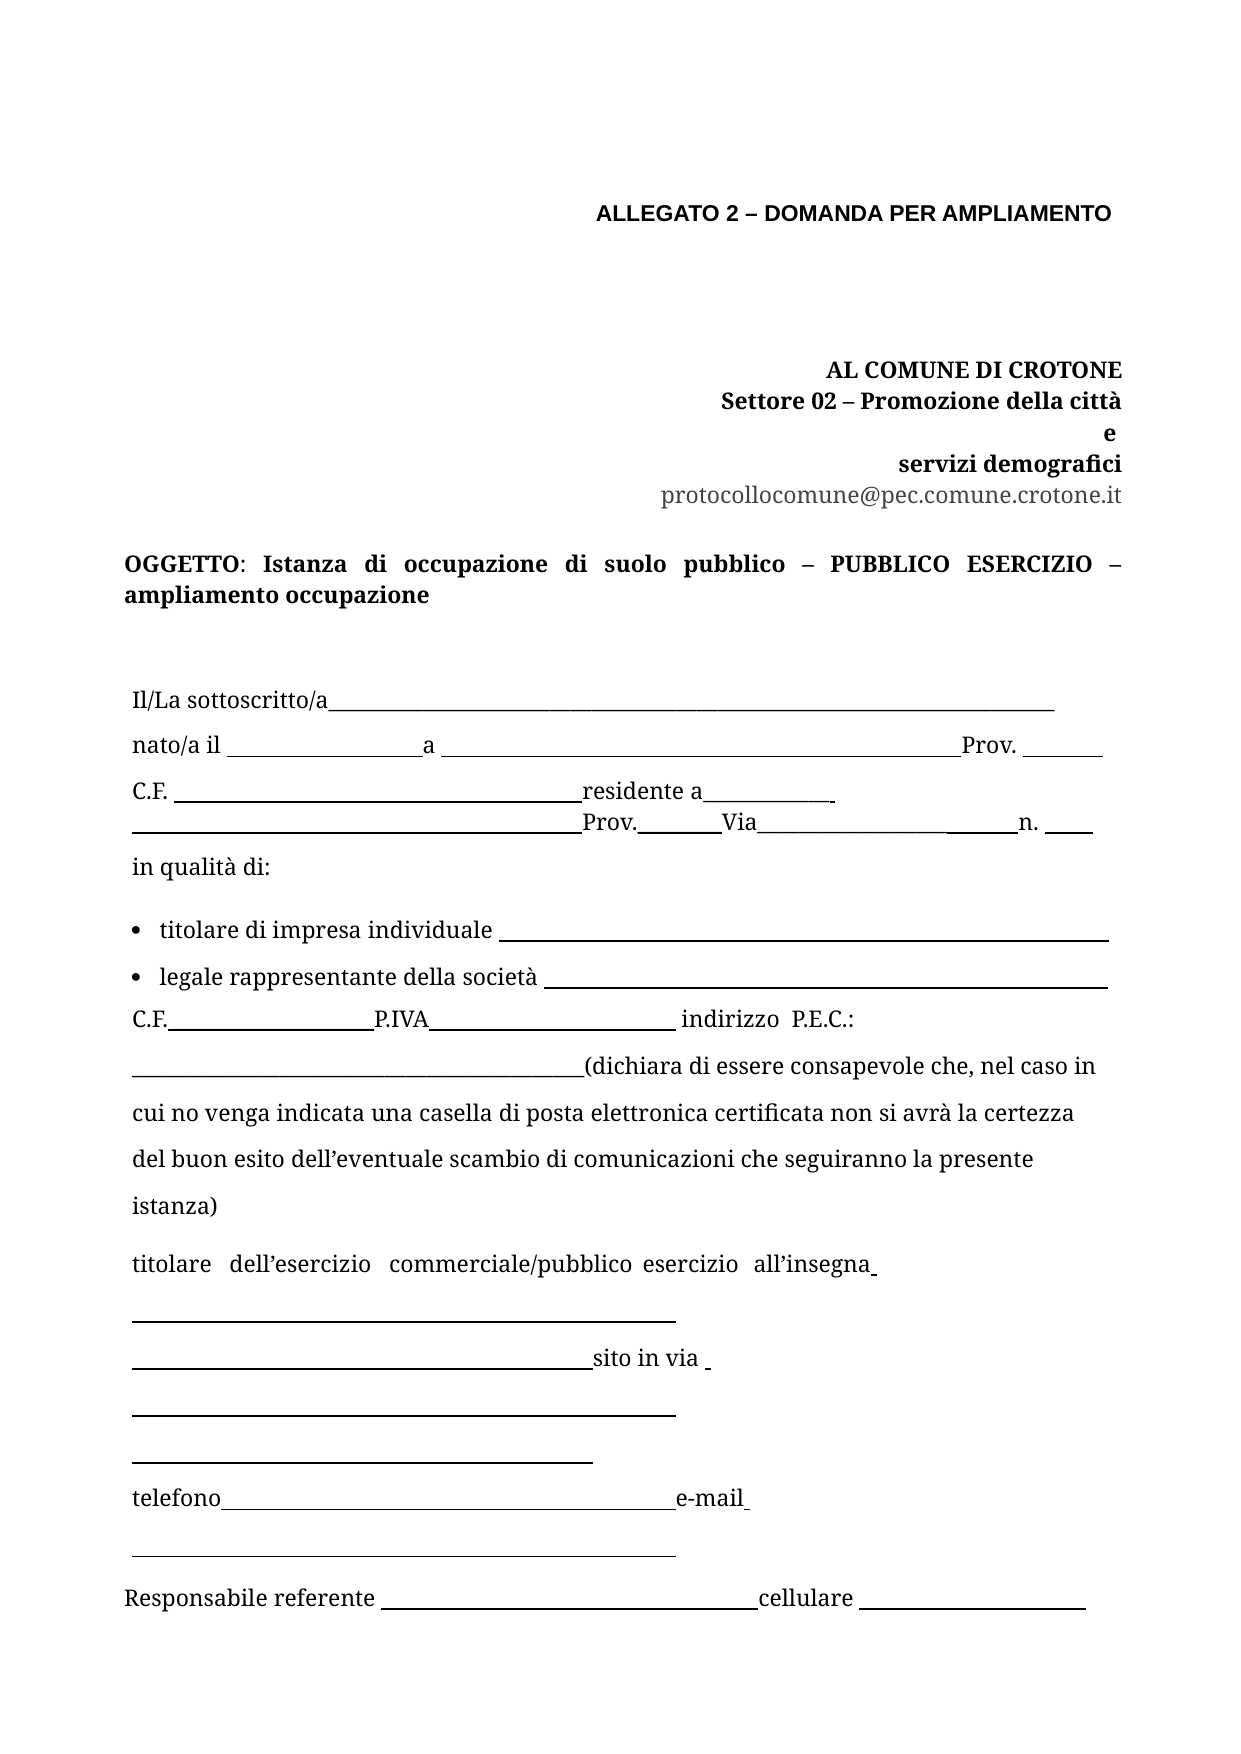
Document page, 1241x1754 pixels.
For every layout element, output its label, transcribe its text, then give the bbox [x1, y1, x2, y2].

text protocollocomune@pec.comune.crotone.it [118, 479, 1122, 511]
text Il/La sottoscritto/a_____________________________________________________________________ [132, 684, 1122, 715]
text in qualità di: [132, 851, 1122, 882]
text titolare dell’esercizio commerciale/pubblico esercizio all’insegna sito in via telefono e-mail [132, 1248, 1110, 1560]
text OGGETTO: Istanza di occupazione di suolo pubblico – PUBBLICO ESERCIZIO – ampliamento occupazione [124, 548, 1122, 610]
list legale rappresentante della società [132, 961, 1122, 992]
list titolare di impresa individuale [132, 914, 1122, 945]
text Settore 02 – Promozione della città e [118, 385, 1122, 448]
text ALLEGATO 2 – DOMANDA PER AMPLIAMENTO [118, 200, 1112, 226]
text servizi demografici [118, 448, 1122, 479]
text Responsabile referente cellulare [124, 1581, 1122, 1613]
text C.F. ___________________P.IVA indirizzo P.E.C.: ___________________________________________(dichiara di essere consapevole che, nel caso in cui no venga indicata una casella di posta elettronica certificata non si avrà la certezza del buon esito dell’eventuale scambio di comunicazioni che seguiranno la presente istanza) [132, 1003, 1110, 1221]
text AL COMUNE DI CROTONE [118, 354, 1122, 385]
text nato/a il a Prov. [132, 729, 1122, 761]
text C.F. residente a____________ Prov.________Via__________________ n. [132, 774, 1122, 837]
